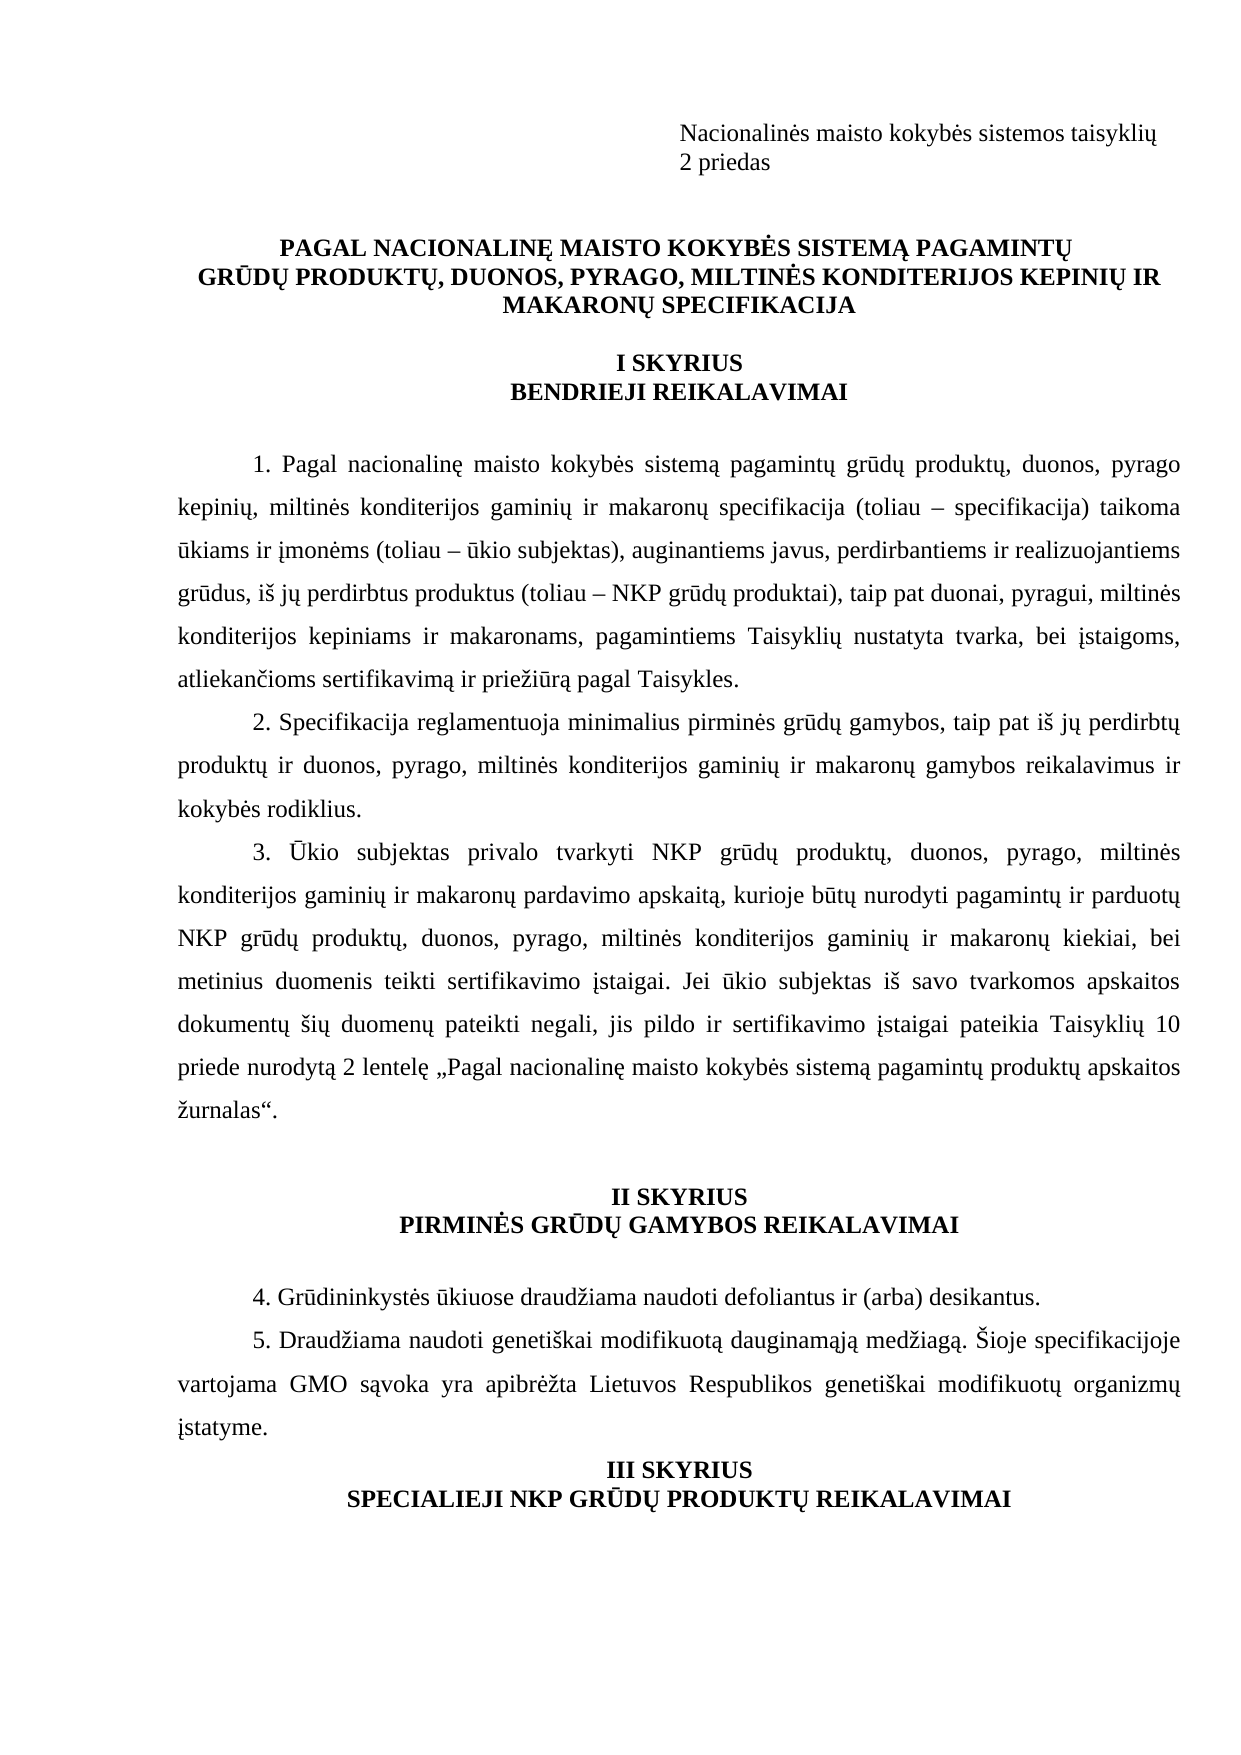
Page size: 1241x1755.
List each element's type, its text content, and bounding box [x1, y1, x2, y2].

text II SKYRIUS [177, 1182, 1181, 1211]
text GRŪDŲ PRODUKTŲ, DUONOS, PYRAGO, MILTINĖS KONDITERIJOS KEPINIŲ IR MAKARONŲ SPECIFIKACIJA [177, 262, 1181, 319]
text SPECIALIEJI NKP GRŪDŲ PRODUKTŲ REIKALAVIMAI [177, 1484, 1181, 1512]
text I SKYRIUS [177, 348, 1181, 377]
text BENDRIEJI REIKALAVIMAI [177, 377, 1181, 406]
text 4. Grūdininkystės ūkiuose draudžiama naudoti defoliantus ir (arba) desikantus. [177, 1282, 1181, 1311]
text 2. Specifikacija reglamentuoja minimalius pirminės grūdų gamybos, taip pat iš jų perdirbtų produktų ir duonos, pyrago, miltinės konditerijos gaminių ir makaronų gamybos reikalavimus ir kokybės rodiklius. [177, 707, 1181, 822]
text III SKYRIUS [177, 1455, 1181, 1484]
text PAGAL NACIONALINĘ MAISTO KOKYBĖS SISTEMĄ PAGAMINTŲ [177, 233, 1181, 262]
text 3. Ūkio subjektas privalo tvarkyti NKP grūdų produktų, duonos, pyrago, miltinės konditerijos gaminių ir makaronų pardavimo apskaitą, kurioje būtų nurodyti pagamintų ir parduotų NKP grūdų produktų, duonos, pyrago, miltinės konditerijos gaminių ir makaronų kiekiai, bei metinius duomenis teikti sertifikavimo įstaigai. Jei ūkio subjektas iš savo tvarkomos apskaitos dokumentų šių duomenų pateikti negali, jis pildo ir sertifikavimo įstaigai pateikia Taisyklių 10 priede nurodytą 2 lentelę „Pagal nacionalinę maisto kokybės sistemą pagamintų produktų apskaitos žurnalas“. [177, 837, 1181, 1124]
text 1. Pagal nacionalinę maisto kokybės sistemą pagamintų grūdų produktų, duonos, pyrago kepinių, miltinės konditerijos gaminių ir makaronų specifikacija (toliau – specifikacija) taikoma ūkiams ir įmonėms (toliau – ūkio subjektas), auginantiems javus, perdirbantiems ir realizuojantiems grūdus, iš jų perdirbtus produktus (toliau – NKP grūdų produktai), taip pat duonai, pyragui, miltinės konditerijos kepiniams ir makaronams, pagamintiems Taisyklių nustatyta tvarka, bei įstaigoms, atliekančioms sertifikavimą ir priežiūrą pagal Taisykles. [177, 449, 1181, 693]
text 2 priedas [679, 147, 1181, 176]
text Nacionalinės maisto kokybės sistemos taisyklių [679, 118, 1181, 147]
text PIRMINĖS GRŪDŲ GAMYBOS REIKALAVIMAI [177, 1211, 1181, 1239]
text 5. Draudžiama naudoti genetiškai modifikuotą dauginamąją medžiagą. Šioje specifikacijoje vartojama GMO sąvoka yra apibrėžta Lietuvos Respublikos genetiškai modifikuotų organizmų įstatyme. [177, 1326, 1181, 1441]
